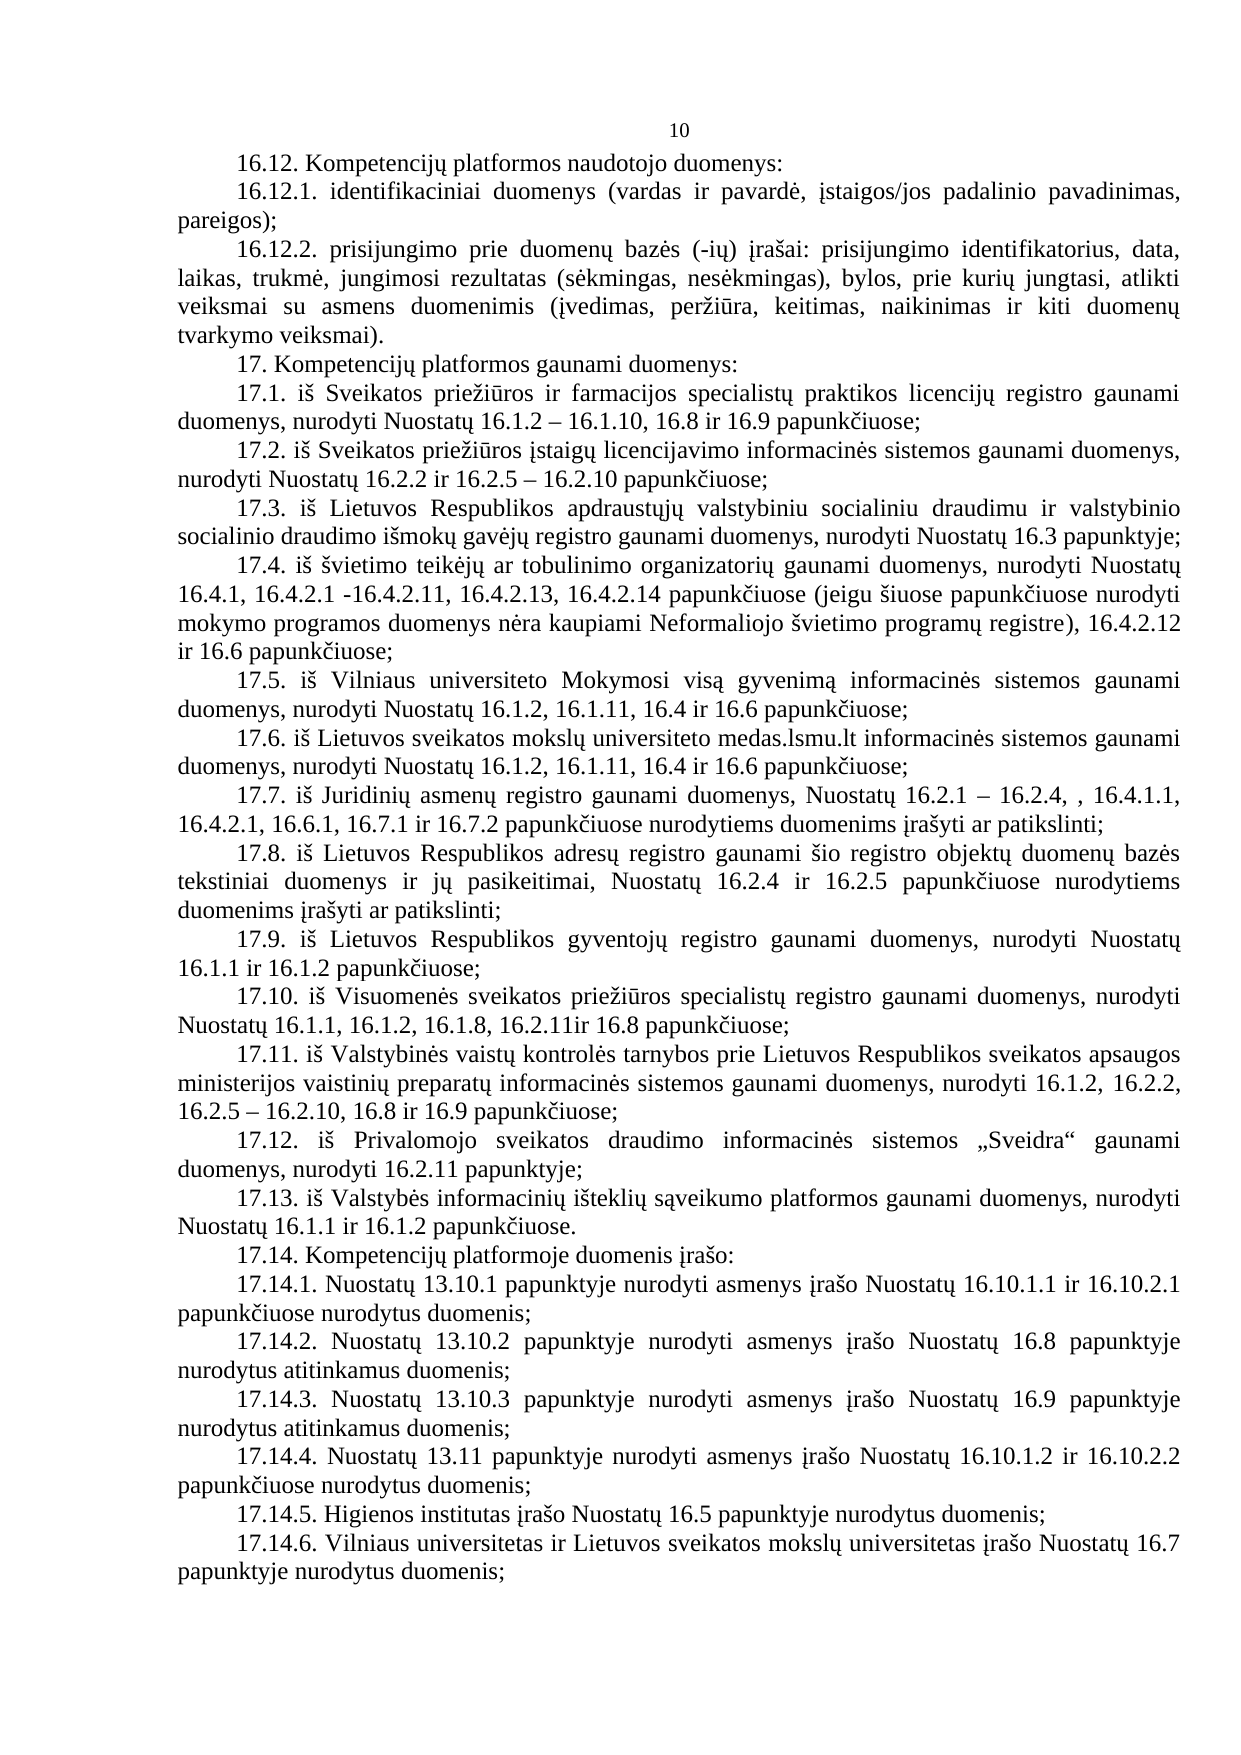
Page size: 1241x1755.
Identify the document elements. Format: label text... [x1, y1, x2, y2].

text 16.12.1. identifikaciniai duomenys (vardas ir pavardė, įstaigos/jos padalinio pavadinimas, pareigos); [177, 176, 1181, 234]
text 17.12. iš Privalomojo sveikatos draudimo informacinės sistemos „Sveidra“ gaunami duomenys, nurodyti 16.2.11 papunktyje; [177, 1125, 1181, 1183]
text 17.6. iš Lietuvos sveikatos mokslų universiteto medas.lsmu.lt informacinės sistemos gaunami duomenys, nurodyti Nuostatų 16.1.2, 16.1.11, 16.4 ir 16.6 papunkčiuose; [177, 723, 1181, 780]
text 17.5. iš Vilniaus universiteto Mokymosi visą gyvenimą informacinės sistemos gaunami duomenys, nurodyti Nuostatų 16.1.2, 16.1.11, 16.4 ir 16.6 papunkčiuose; [177, 665, 1181, 723]
text 16.12.2. prisijungimo prie duomenų bazės (-ių) įrašai: prisijungimo identifikatorius, data, laikas, trukmė, jungimosi rezultatas (sėkmingas, nesėkmingas), bylos, prie kurių jungtasi, atlikti veiksmai su asmens duomenimis (įvedimas, peržiūra, keitimas, naikinimas ir kiti duomenų tvarkymo veiksmai). [177, 234, 1181, 349]
text 17.14.6. Vilniaus universitetas ir Lietuvos sveikatos mokslų universitetas įrašo Nuostatų 16.7 papunktyje nurodytus duomenis; [177, 1528, 1181, 1585]
text 17.14.4. Nuostatų 13.11 papunktyje nurodyti asmenys įrašo Nuostatų 16.10.1.2 ir 16.10.2.2 papunkčiuose nurodytus duomenis; [177, 1441, 1181, 1499]
text 17.3. iš Lietuvos Respublikos apdraustųjų valstybiniu socialiniu draudimu ir valstybinio socialinio draudimo išmokų gavėjų registro gaunami duomenys, nurodyti Nuostatų 16.3 papunktyje; [177, 493, 1181, 550]
text 17.7. iš Juridinių asmenų registro gaunami duomenys, Nuostatų 16.2.1 – 16.2.4, , 16.4.1.1, 16.4.2.1, 16.6.1, 16.7.1 ir 16.7.2 papunkčiuose nurodytiems duomenims įrašyti ar patikslinti; [177, 780, 1181, 838]
text 17.14. Kompetencijų platformoje duomenis įrašo: [177, 1240, 1181, 1269]
text 17.8. iš Lietuvos Respublikos adresų registro gaunami šio registro objektų duomenų bazės tekstiniai duomenys ir jų pasikeitimai, Nuostatų 16.2.4 ir 16.2.5 papunkčiuose nurodytiems duomenims įrašyti ar patikslinti; [177, 838, 1181, 924]
text 17.2. iš Sveikatos priežiūros įstaigų licencijavimo informacinės sistemos gaunami duomenys, nurodyti Nuostatų 16.2.2 ir 16.2.5 – 16.2.10 papunkčiuose; [177, 435, 1181, 493]
text 17.14.3. Nuostatų 13.10.3 papunktyje nurodyti asmenys įrašo Nuostatų 16.9 papunktyje nurodytus atitinkamus duomenis; [177, 1384, 1181, 1441]
text 17.14.5. Higienos institutas įrašo Nuostatų 16.5 papunktyje nurodytus duomenis; [177, 1499, 1181, 1528]
text 17.14.2. Nuostatų 13.10.2 papunktyje nurodyti asmenys įrašo Nuostatų 16.8 papunktyje nurodytus atitinkamus duomenis; [177, 1326, 1181, 1384]
text 17. Kompetencijų platformos gaunami duomenys: [177, 349, 1181, 378]
text 17.1. iš Sveikatos priežiūros ir farmacijos specialistų praktikos licencijų registro gaunami duomenys, nurodyti Nuostatų 16.1.2 – 16.1.10, 16.8 ir 16.9 papunkčiuose; [177, 378, 1181, 435]
text 17.11. iš Valstybinės vaistų kontrolės tarnybos prie Lietuvos Respublikos sveikatos apsaugos ministerijos vaistinių preparatų informacinės sistemos gaunami duomenys, nurodyti 16.1.2, 16.2.2, 16.2.5 – 16.2.10, 16.8 ir 16.9 papunkčiuose; [177, 1039, 1181, 1125]
text 17.10. iš Visuomenės sveikatos priežiūros specialistų registro gaunami duomenys, nurodyti Nuostatų 16.1.1, 16.1.2, 16.1.8, 16.2.11ir 16.8 papunkčiuose; [177, 981, 1181, 1039]
text 16.12. Kompetencijų platformos naudotojo duomenys: [177, 148, 1181, 176]
text 17.14.1. Nuostatų 13.10.1 papunktyje nurodyti asmenys įrašo Nuostatų 16.10.1.1 ir 16.10.2.1 papunkčiuose nurodytus duomenis; [177, 1269, 1181, 1326]
text 17.4. iš švietimo teikėjų ar tobulinimo organizatorių gaunami duomenys, nurodyti Nuostatų 16.4.1, 16.4.2.1 -16.4.2.11, 16.4.2.13, 16.4.2.14 papunkčiuose (jeigu šiuose papunkčiuose nurodyti mokymo programos duomenys nėra kaupiami Neformaliojo švietimo programų registre), 16.4.2.12 ir 16.6 papunkčiuose; [177, 550, 1181, 665]
text 17.9. iš Lietuvos Respublikos gyventojų registro gaunami duomenys, nurodyti Nuostatų 16.1.1 ir 16.1.2 papunkčiuose; [177, 924, 1181, 981]
text 17.13. iš Valstybės informacinių išteklių sąveikumo platformos gaunami duomenys, nurodyti Nuostatų 16.1.1 ir 16.1.2 papunkčiuose. [177, 1183, 1181, 1240]
